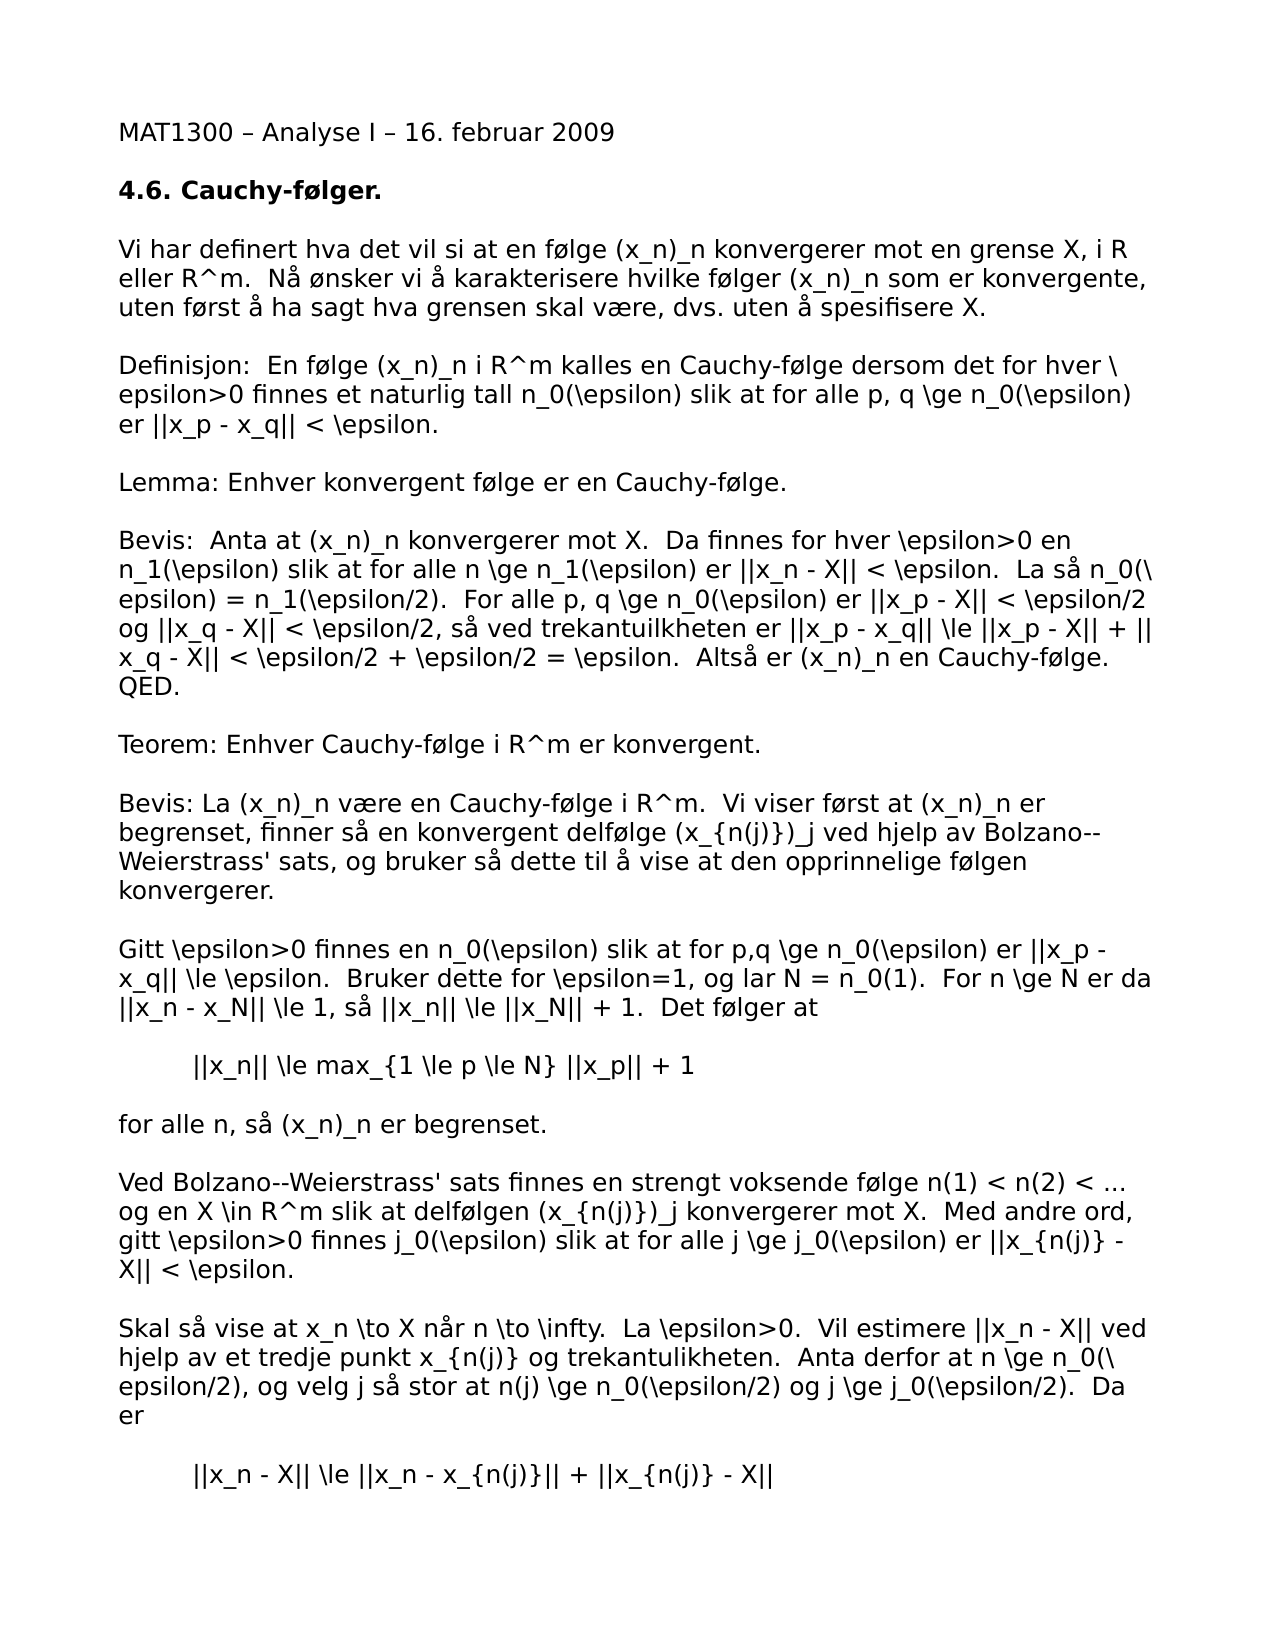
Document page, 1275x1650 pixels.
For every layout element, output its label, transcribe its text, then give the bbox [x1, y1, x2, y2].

text n_1(\epsilon) slik at for alle n \ge n_1(\epsilon) er ||x_n - X|| < \epsilon. La så n_0(\epsilon) = n_1(\epsilon/2). For alle p, q \ge n_0(\epsilon) er ||x_p - X|| < \epsilon/2 og ||x_q - X|| < \epsilon/2, så ved trekantuilkheten er ||x_p - x_q|| \le ||x_p - X|| + ||x_q - X|| < \epsilon/2 + \epsilon/2 = \epsilon. Altså er (x_n)_n en Cauchy-følge. QED. [118, 556, 1157, 701]
text Gitt \epsilon>0 finnes en n_0(\epsilon) slik at for p,q \ge n_0(\epsilon) er ||x_p - x_q|| \le \epsilon. Bruker dette for \epsilon=1, og lar N = n_0(1). For n \ge N er da ||x_n - x_N|| \le 1, så ||x_n|| \le ||x_N|| + 1. Det følger at [118, 935, 1157, 1022]
text Bevis: Anta at (x_n)_n konvergerer mot X. Da finnes for hver \epsilon>0 en [118, 526, 1157, 556]
text Bevis: La (x_n)_n være en Cauchy-følge i R^m. Vi viser først at (x_n)_n er [118, 789, 1157, 818]
text Vi har definert hva det vil si at en følge (x_n)_n konvergerer mot en grense X, i R eller R^m. Nå ønsker vi å karakterisere hvilke følger (x_n)_n som er konvergente, uten først å ha sagt hva grensen skal være, dvs. uten å spesifisere X. [118, 235, 1157, 322]
text begrenset, finner så en konvergent delfølge (x_{n(j)})_j ved hjelp av Bolzano--Weierstrass' sats, og bruker så dette til å vise at den opprinnelige følgen konvergerer. [118, 818, 1157, 906]
text Teorem: Enhver Cauchy-følge i R^m er konvergent. [118, 731, 1157, 760]
text MAT1300 – Analyse I – 16. februar 2009 [118, 118, 1157, 147]
text ||x_n - X|| \le ||x_n - x_{n(j)}|| + ||x_{n(j)} - X|| [118, 1460, 1157, 1489]
text Definisjon: En følge (x_n)_n i R^m kalles en Cauchy-følge dersom det for hver \epsilon>0 finnes et naturlig tall n_0(\epsilon) slik at for alle p, q \ge n_0(\epsilon) er ||x_p - x_q|| < \epsilon. [118, 351, 1157, 439]
text ||x_n|| \le max_{1 \le p \le N} ||x_p|| + 1 [118, 1051, 1157, 1081]
text 4.6. Cauchy-følger. [118, 176, 1157, 206]
text Ved Bolzano--Weierstrass' sats finnes en strengt voksende følge n(1) < n(2) < ... og en X \in R^m slik at delfølgen (x_{n(j)})_j konvergerer mot X. Med andre ord, gitt \epsilon>0 finnes j_0(\epsilon) slik at for alle j \ge j_0(\epsilon) er ||x_{n(j)} - X|| < \epsilon. [118, 1168, 1157, 1285]
text for alle n, så (x_n)_n er begrenset. [118, 1110, 1157, 1139]
text Lemma: Enhver konvergent følge er en Cauchy-følge. [118, 468, 1157, 497]
text Skal så vise at x_n \to X når n \to \infty. La \epsilon>0. Vil estimere ||x_n - X|| ved hjelp av et tredje punkt x_{n(j)} og trekantulikheten. Anta derfor at n \ge n_0(\epsilon/2), og velg j så stor at n(j) \ge n_0(\epsilon/2) og j \ge j_0(\epsilon/2). Da er [118, 1314, 1157, 1431]
